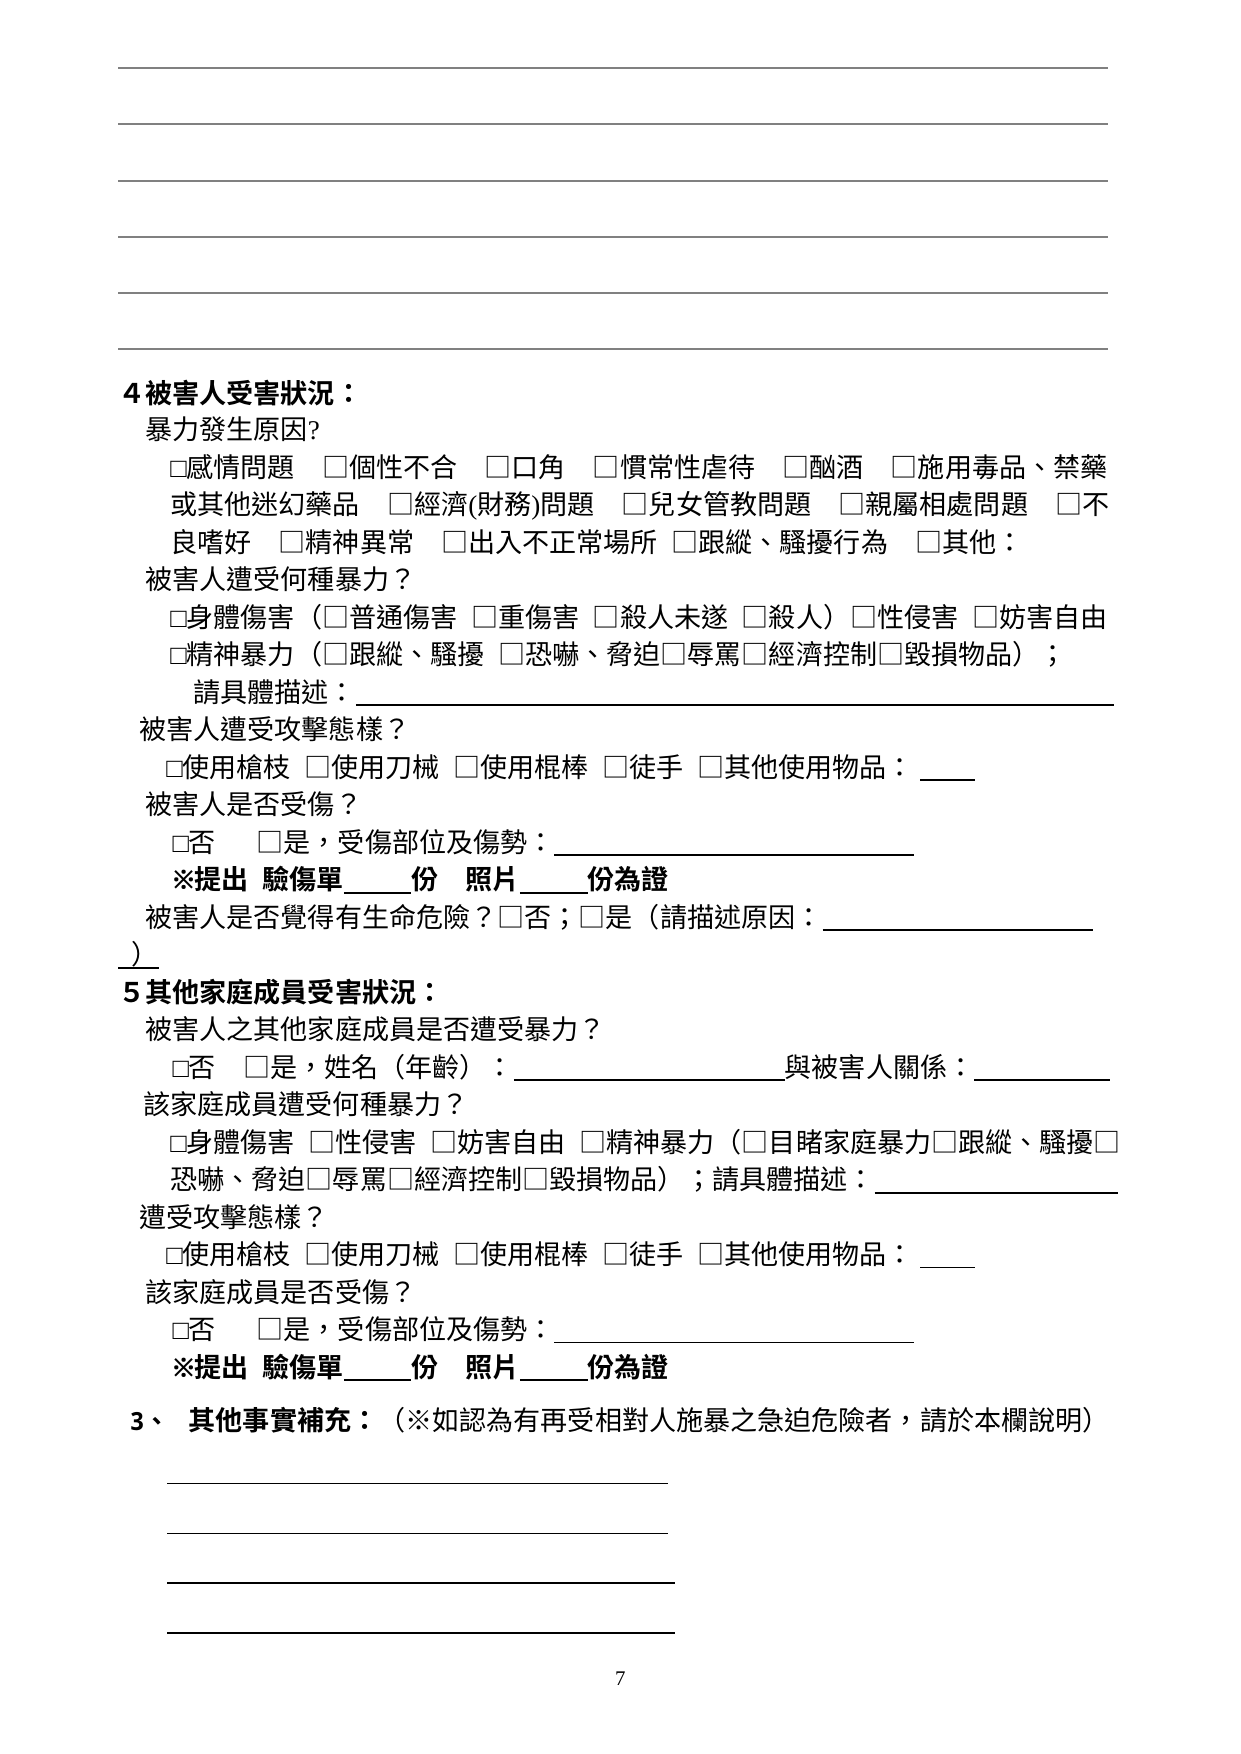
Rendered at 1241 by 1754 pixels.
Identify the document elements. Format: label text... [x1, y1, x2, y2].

text 該家庭成員是否受傷？ [118, 1272, 1122, 1310]
table_header 其他事實補充：（※如認為有再受相對人施暴之急迫危險者，請於本欄說明） [118, 1385, 1144, 1437]
text □身體傷害（□普通傷害 □重傷害 □殺人未遂 □殺人）□性侵害 □妨害自由 [170, 597, 1122, 635]
text 被害人是否受傷？ [118, 785, 1122, 822]
text 被害人是否覺得有生命危險？□否；□是（請描述原因： ） [118, 897, 1122, 972]
text ※提出 驗傷單 份 照片 份為證 [118, 1347, 1122, 1385]
text ５其他家庭成員受害狀況： [118, 972, 1122, 1010]
text 被害人之其他家庭成員是否遭受暴力？ [118, 1010, 1122, 1047]
text 暴力發生原因? [118, 410, 1122, 447]
text □感情問題 □個性不合 □口角 □慣常性虐待 □酗酒 □施用毒品、禁藥或其他迷幻藥品 □經濟(財務)問題 □兒女管教問題 □親屬相處問題 □不良嗜好 □精神異常 □出入不正常場所 □跟縱、騷擾行為 □其他： [170, 447, 1122, 560]
text □精神暴力（□跟縱、騷擾 □恐嚇、脅迫□辱罵□經濟控制□毀損物品）； [170, 635, 1122, 672]
text ※提出 驗傷單 份 照片 份為證 [118, 860, 1122, 897]
table_cell [118, 1437, 1144, 1636]
text 請具體描述： [193, 672, 1122, 710]
text 被害人遭受何種暴力？ [118, 560, 1122, 597]
text □使用槍枝 □使用刀械 □使用棍棒 □徒手 □其他使用物品： [166, 1235, 1122, 1272]
text 遭受攻擊態樣？ [139, 1197, 1122, 1235]
text 被害人遭受攻擊態樣？ [139, 710, 1122, 747]
text □否 □是，受傷部位及傷勢： [118, 822, 1122, 860]
text □否 □是，受傷部位及傷勢： [118, 1310, 1122, 1347]
text □身體傷害 □性侵害 □妨害自由 □精神暴力（□目睹家庭暴力□跟縱、騷擾□恐嚇、脅迫□辱罵□經濟控制□毀損物品）；請具體描述： [170, 1122, 1122, 1197]
text □否 □是，姓名（年齡）： 與被害人關係： [118, 1047, 1122, 1085]
text □使用槍枝 □使用刀械 □使用棍棒 □徒手 □其他使用物品： [166, 747, 1122, 785]
text 該家庭成員遭受何種暴力？ [143, 1085, 1122, 1122]
text ４被害人受害狀況： [118, 376, 1122, 410]
